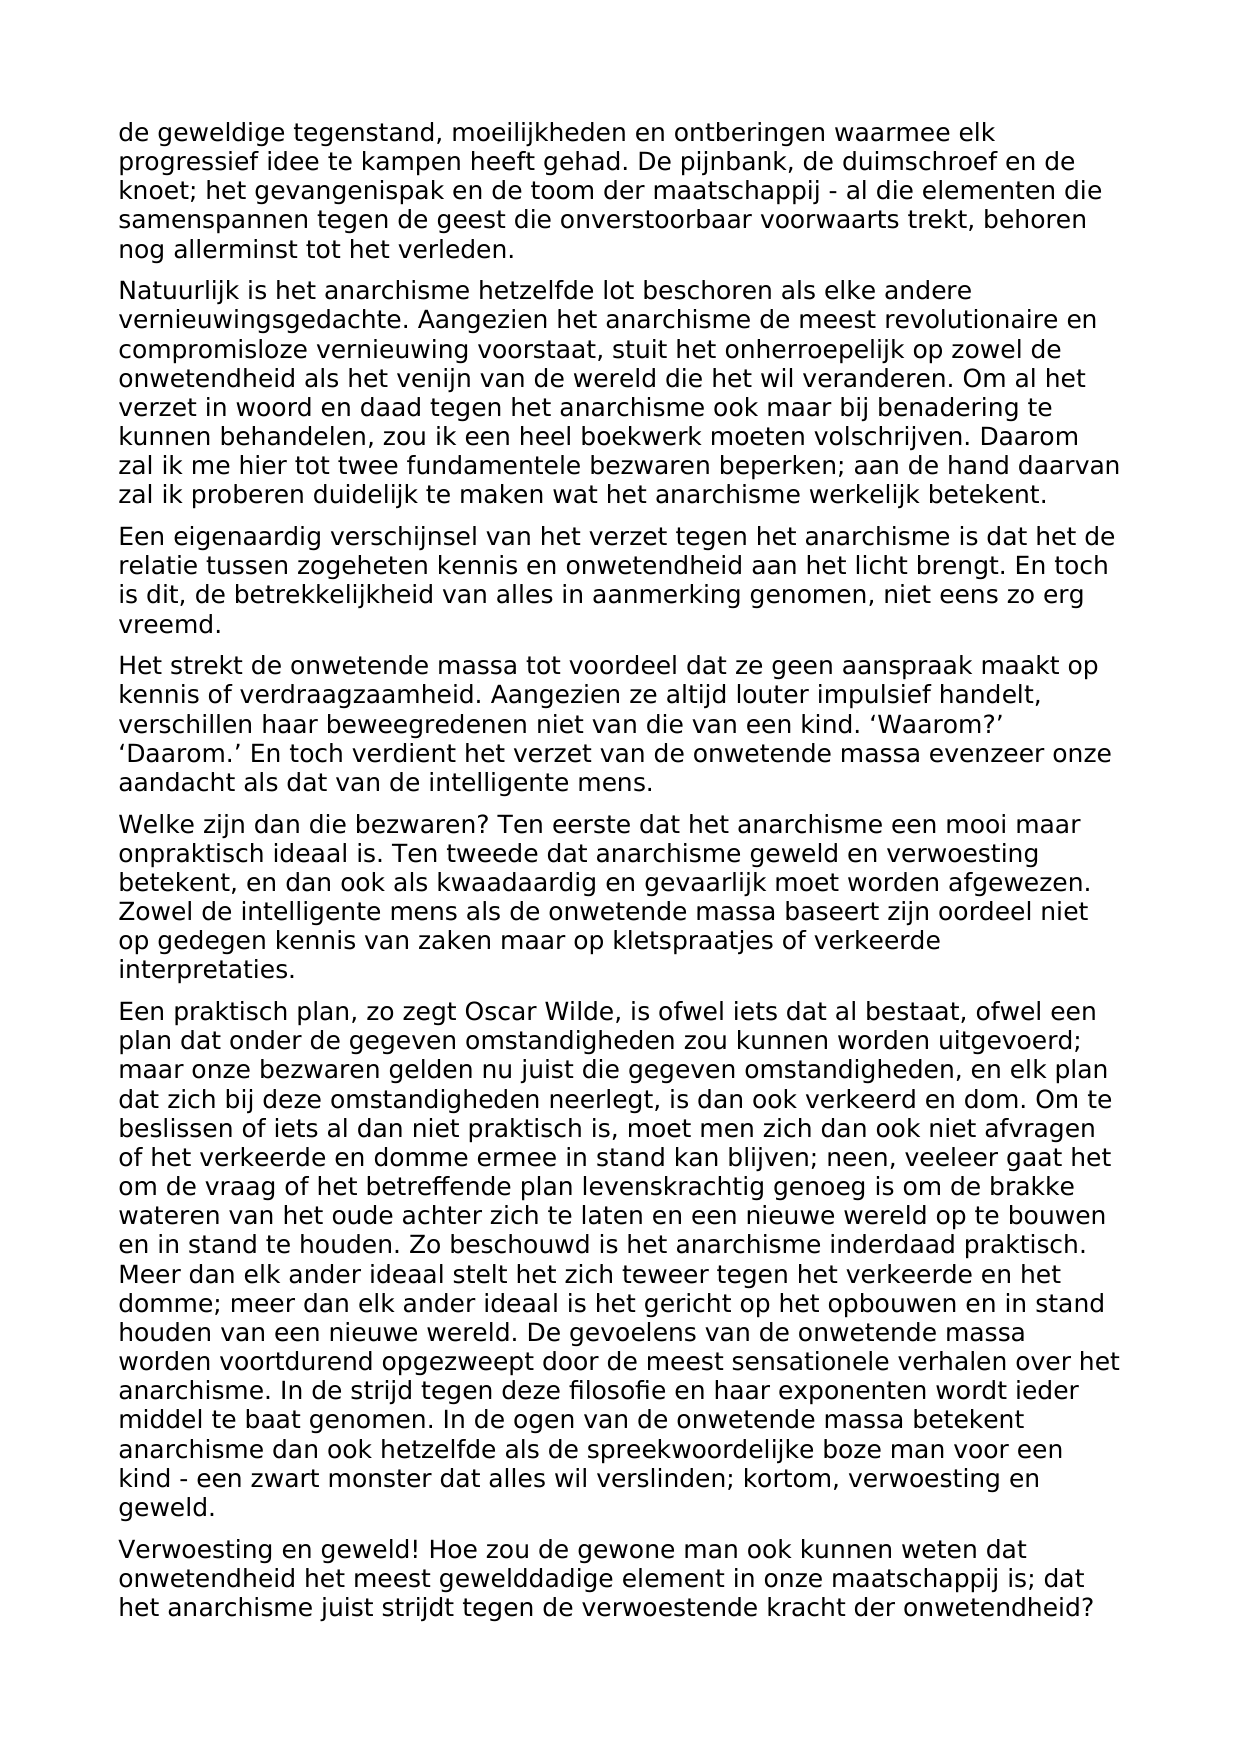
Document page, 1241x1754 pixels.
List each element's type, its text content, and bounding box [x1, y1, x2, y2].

text de geweldige tegenstand, moeilijkheden en ontberingen waarmee elk progressief idee te kampen heeft gehad. De pijnbank, de duimschroef en de knoet; het gevangenispak en de toom der maatschappij - al die elementen die samenspannen tegen de geest die onverstoorbaar voorwaarts trekt, behoren nog allerminst tot het verleden. [118, 118, 1122, 264]
text Welke zijn dan die bezwaren? Ten eerste dat het anarchisme een mooi maar onpraktisch ideaal is. Ten tweede dat anarchisme geweld en verwoesting betekent, en dan ook als kwaadaardig en gevaarlijk moet worden afgewezen. Zowel de intelligente mens als de onwetende massa baseert zijn oordeel niet op gedegen kennis van zaken maar op kletspraatjes of verkeerde interpretaties. [118, 810, 1122, 985]
text Het strekt de onwetende massa tot voordeel dat ze geen aanspraak maakt op kennis of verdraagzaamheid. Aangezien ze altijd louter impulsief handelt, verschillen haar beweegredenen niet van die van een kind. ‘Waarom?’ ‘Daarom.’ En toch verdient het verzet van de onwetende massa evenzeer onze aandacht als dat van de intelligente mens. [118, 651, 1122, 797]
text Een eigenaardig verschijnsel van het verzet tegen het anarchisme is dat het de relatie tussen zogeheten kennis en onwetendheid aan het licht brengt. En toch is dit, de betrekkelijkheid van alles in aanmerking genomen, niet eens zo erg vreemd. [118, 522, 1122, 639]
text Verwoesting en geweld! Hoe zou de gewone man ook kunnen weten dat onwetendheid het meest gewelddadige element in onze maatschappij is; dat het anarchisme juist strijdt tegen de verwoestende kracht der onwetendheid? [118, 1535, 1122, 1622]
text Een praktisch plan, zo zegt Oscar Wilde, is ofwel iets dat al bestaat, ofwel een plan dat onder de gegeven omstandigheden zou kunnen worden uitgevoerd; maar onze bezwaren gelden nu juist die gegeven omstandigheden, en elk plan dat zich bij deze omstandigheden neerlegt, is dan ook verkeerd en dom. Om te beslissen of iets al dan niet praktisch is, moet men zich dan ook niet afvragen of het verkeerde en domme ermee in stand kan blijven; neen, veeleer gaat het om de vraag of het betreffende plan levenskrachtig genoeg is om de brakke wateren van het oude achter zich te laten en een nieuwe wereld op te bouwen en in stand te houden. Zo beschouwd is het anarchisme inderdaad praktisch. Meer dan elk ander ideaal stelt het zich teweer tegen het verkeerde en het domme; meer dan elk ander ideaal is het gericht op het opbouwen en in stand houden van een nieuwe wereld. De gevoelens van de onwetende massa worden voortdurend opgezweept door de meest sensationele verhalen over het anarchisme. In de strijd tegen deze filosofie en haar exponenten wordt ieder middel te baat genomen. In de ogen van de onwetende massa betekent anarchisme dan ook hetzelfde als de spreekwoordelijke boze man voor een kind - een zwart monster dat alles wil verslinden; kortom, verwoesting en geweld. [118, 997, 1122, 1522]
text Natuurlijk is het anarchisme hetzelfde lot beschoren als elke andere vernieuwingsgedachte. Aangezien het anarchisme de meest revolutionaire en compromisloze vernieuwing voorstaat, stuit het onherroepelijk op zowel de onwetendheid als het venijn van de wereld die het wil veranderen. Om al het verzet in woord en daad tegen het anarchisme ook maar bij benadering te kunnen behandelen, zou ik een heel boekwerk moeten volschrijven. Daarom zal ik me hier tot twee fundamentele bezwaren beperken; aan de hand daarvan zal ik proberen duidelijk te maken wat het anarchisme werkelijk betekent. [118, 276, 1122, 510]
